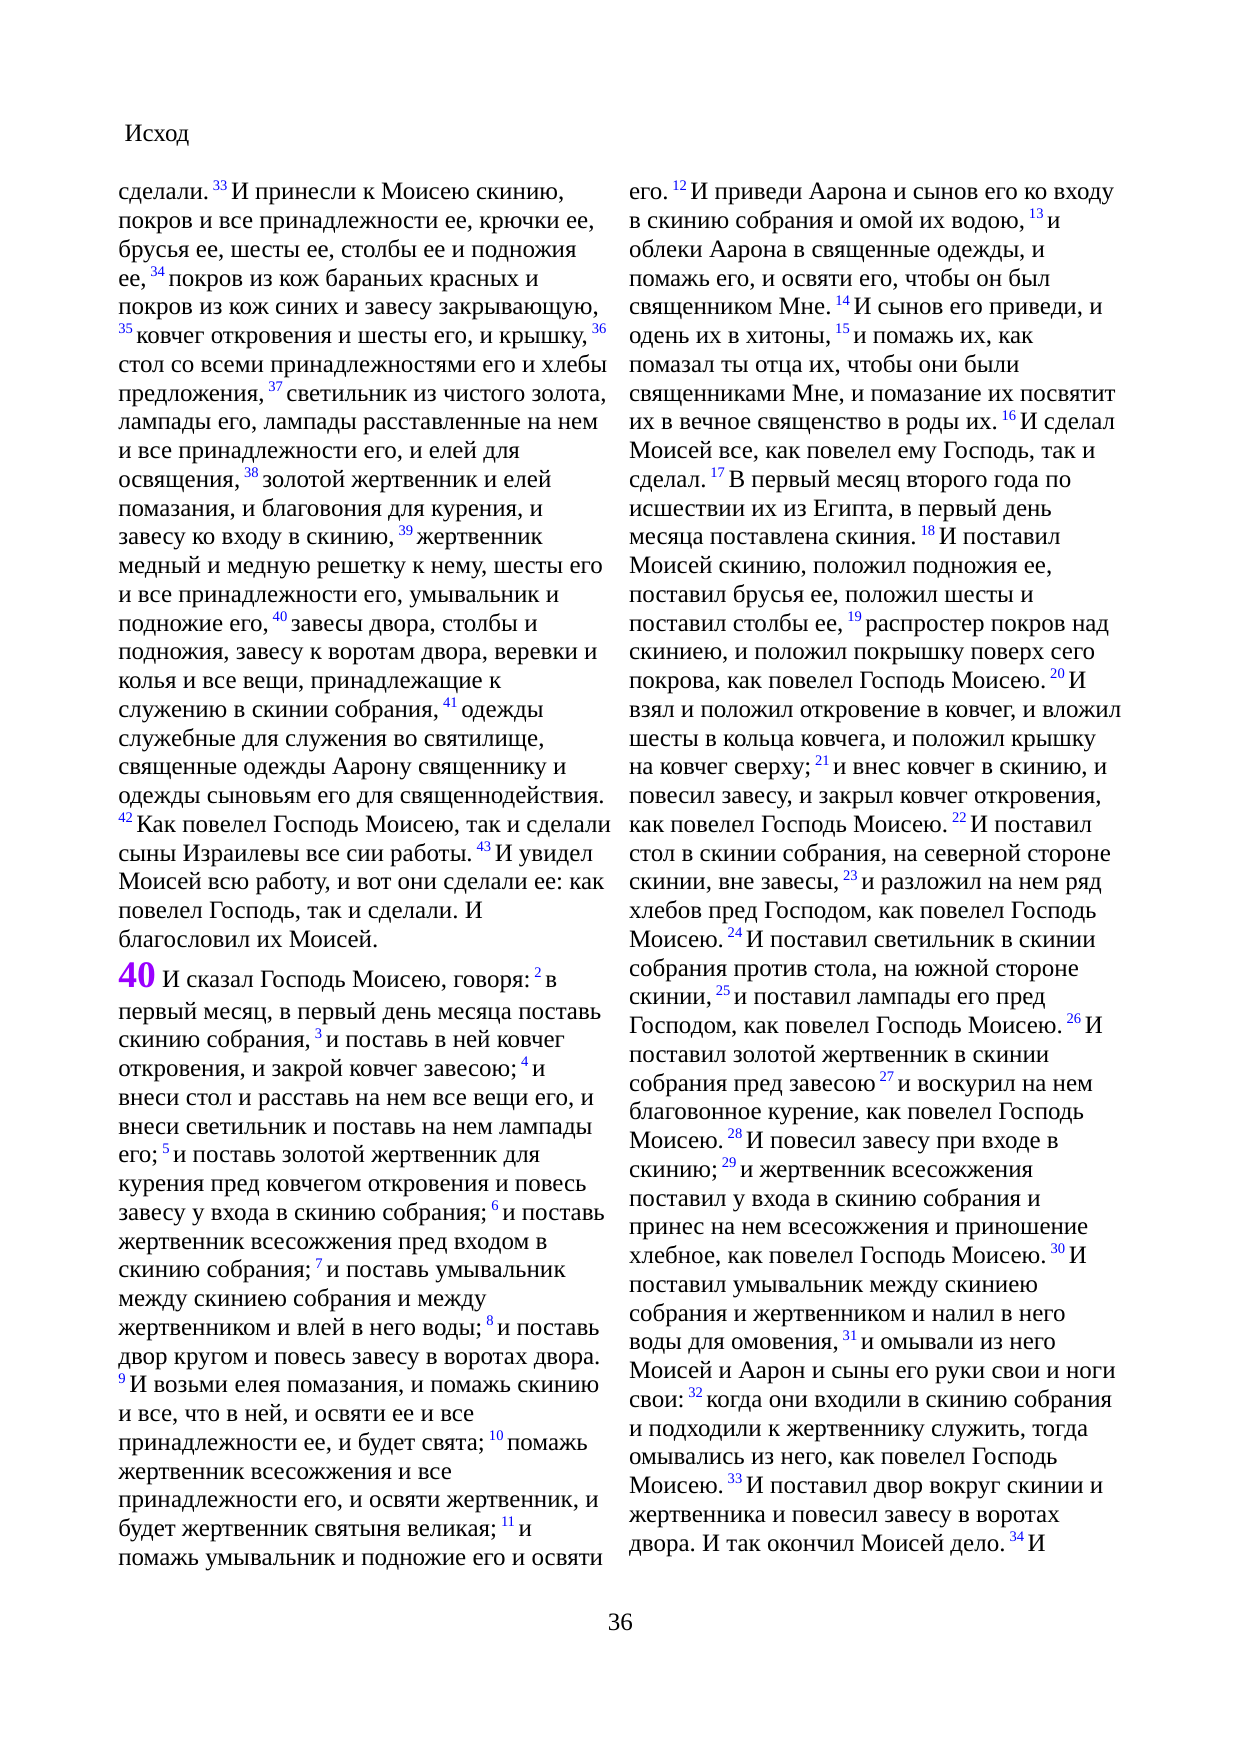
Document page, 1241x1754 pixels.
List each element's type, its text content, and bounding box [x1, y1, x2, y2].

text сделали. 33 И принесли к Моисею скинию, покров и все принадлежности ее, крючки ее, брусья ее, шесты ее, столбы ее и подножия ее, 34 покров из кож бараньих красных и покров из кож синих и завесу закрывающую, 35 ковчег откровения и шесты его, и крышку, 36 стол со всеми принадлежностями его и хлебы предложения, 37 светильник из чистого золота, лампады его, лампады расставленные на нем и все принадлежности его, и елей для освящения, 38 золотой жертвенник и елей помазания, и благовония для курения, и завесу ко входу в скинию, 39 жертвенник медный и медную решетку к нему, шесты его и все принадлежности его, умывальник и подножие его, 40 завесы двора, столбы и подножия, завесу к воротам двора, веревки и колья и все вещи, принадлежащие к служению в скинии собрания, 41 одежды служебные для служения во святилище, священные одежды Аарону священнику и одежды сыновьям его для священнодействия. 42 Как повелел Господь Моисею, так и сделали сыны Израилевы все сии работы. 43 И увидел Моисей всю работу, и вот они сделали ее: как повелел Господь, так и сделали. И благословил их Моисей. [118, 176, 611, 953]
text его. 12 И приведи Аарона и сынов его ко входу в скинию собрания и омой их водою, 13 и облеки Аарона в священные одежды, и помажь его, и освяти его, чтобы он был священником Мне. 14 И сынов его приведи, и одень их в хитоны, 15 и помажь их, как помазал ты отца их, чтобы они были священниками Мне, и помазание их посвятит их в вечное священство в роды их. 16 И сделал Моисей все, как повелел ему Господь, так и сделал. 17 В первый месяц второго года по исшествии их из Египта, в первый день месяца поставлена скиния. 18 И поставил Моисей скинию, положил подножия ее, поставил брусья ее, положил шесты и поставил столбы ее, 19 распростер покров над скиниею, и положил покрышку поверх сего покрова, как повелел Господь Моисею. 20 И взял и положил откровение в ковчег, и вложил шесты в кольца ковчега, и положил крышку на ковчег сверху; 21 и внес ковчег в скинию, и повесил завесу, и закрыл ковчег откровения, как повелел Господь Моисею. 22 И поставил стол в скинии собрания, на северной стороне скинии, вне завесы, 23 и разложил на нем ряд хлебов пред Господом, как повелел Господь Моисею. 24 И поставил светильник в скинии собрания против стола, на южной стороне скинии, 25 и поставил лампады его пред Господом, как повелел Господь Моисею. 26 И поставил золотой жертвенник в скинии собрания пред завесою 27 и воскурил на нем благовонное курение, как повелел Господь Моисею. 28 И повесил завесу при входе в скинию; 29 и жертвенник всесожжения поставил у входа в скинию собрания и принес на нем всесожжения и приношение хлебное, как повелел Господь Моисею. 30 И поставил умывальник между скиниею собрания и жертвенником и налил в него воды для омовения, 31 и омывали из него Моисей и Аарон и сыны его руки свои и ноги свои: 32 когда они входили в скинию собрания и подходили к жертвеннику служить, тогда омывались из него, как повелел Господь Моисею. 33 И поставил двор вокруг скинии и жертвенника и повесил завесу в воротах двора. И так окончил Моисей дело. 34 И [629, 176, 1122, 1556]
text 40 И сказал Господь Моисею, говоря: 2 в первый месяц, в первый день месяца поставь скинию собрания, 3 и поставь в ней ковчег откровения, и закрой ковчег завесою; 4 и внеси стол и расставь на нем все вещи его, и внеси светильник и поставь на нем лампады его; 5 и поставь золотой жертвенник для курения пред ковчегом откровения и повесь завесу у входа в скинию собрания; 6 и поставь жертвенник всесожжения пред входом в скинию собрания; 7 и поставь умывальник между скиниею собрания и между жертвенником и влей в него воды; 8 и поставь двор кругом и повесь завесу в воротах двора. 9 И возьми елея помазания, и помажь скинию и все, что в ней, и освяти ее и все принадлежности ее, и будет свята; 10 помажь жертвенник всесожжения и все принадлежности его, и освяти жертвенник, и будет жертвенник святыня великая; 11 и помажь умывальник и подножие его и освяти [118, 953, 611, 1571]
